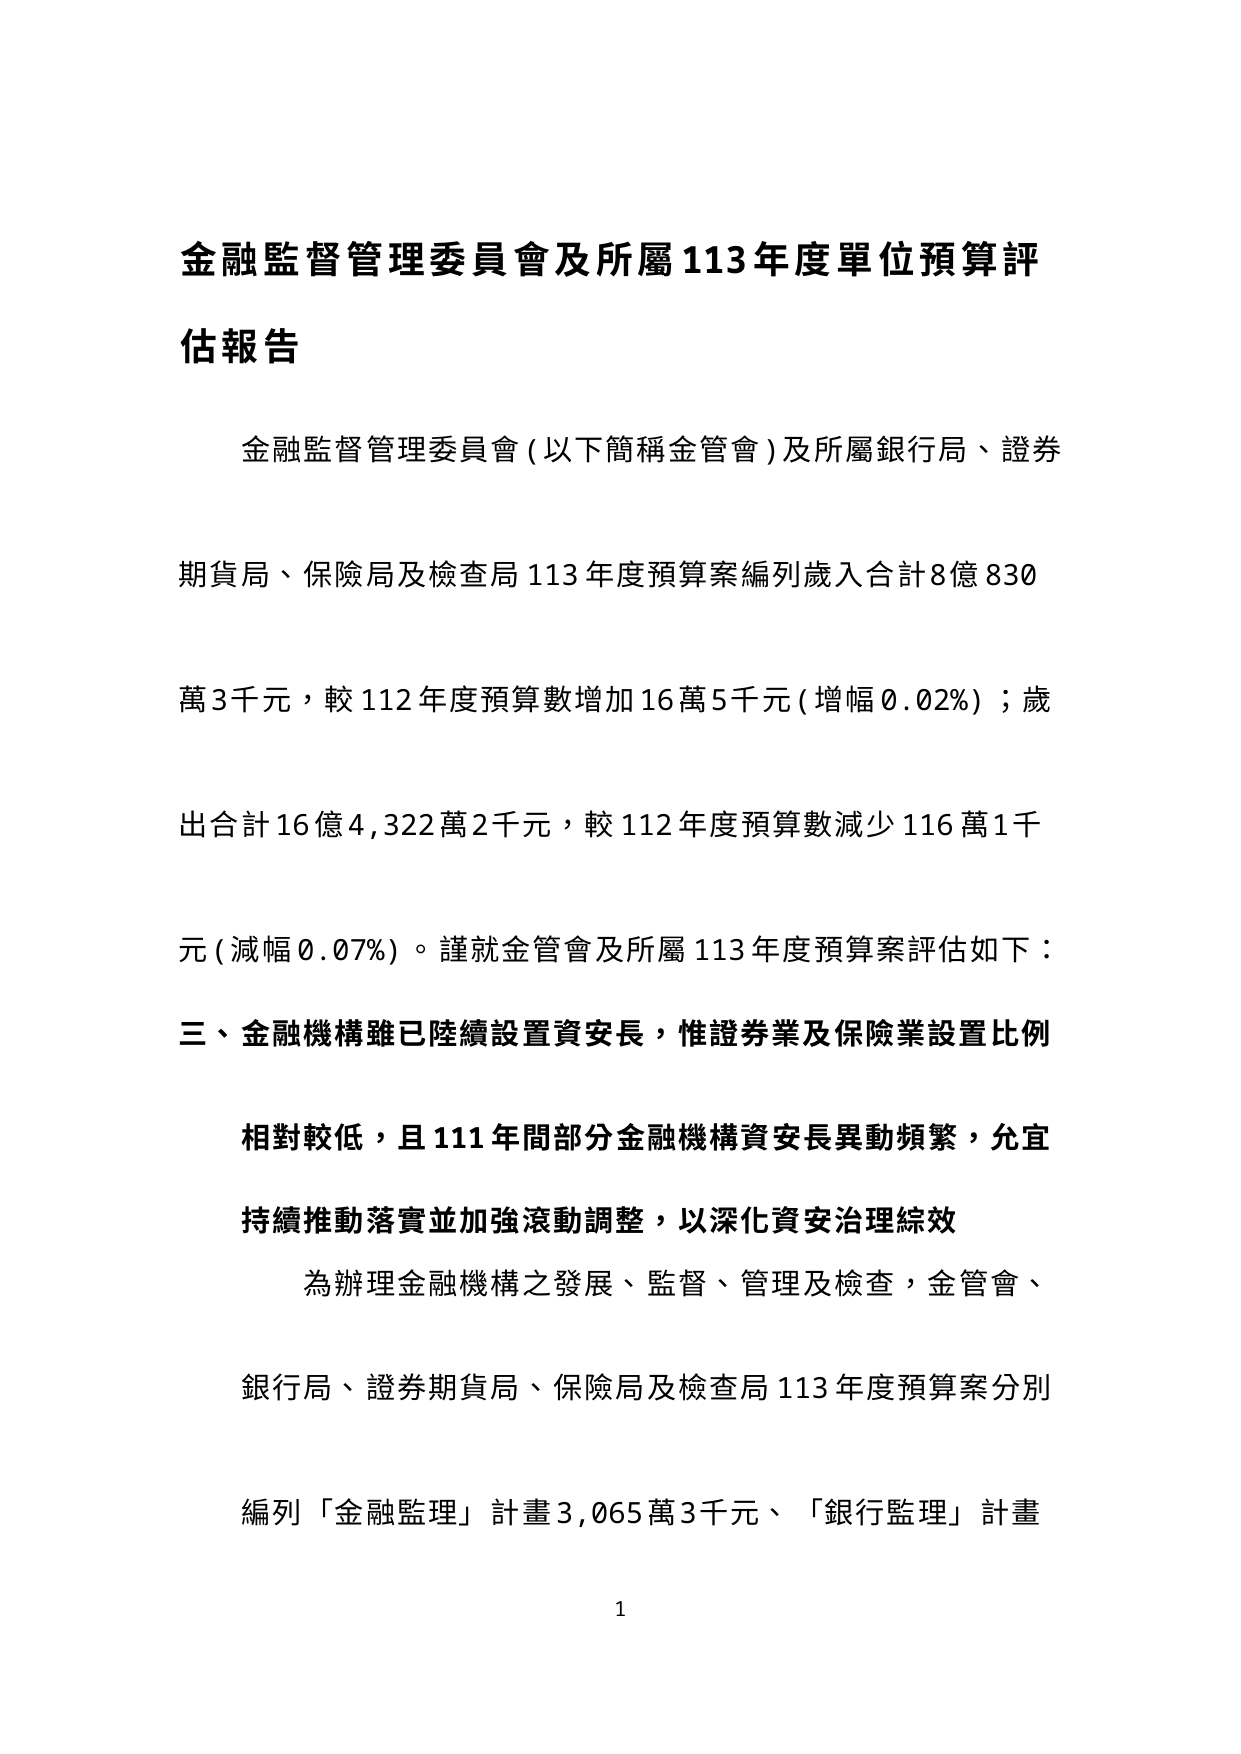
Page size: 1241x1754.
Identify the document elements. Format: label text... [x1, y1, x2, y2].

text 三、金融機構雖已陸續設置資安長，惟證券業及保險業設置比例相對較低，且111年間部分金融機構資安長異動頻繁，允宜持續推動落實並加強滾動調整，以深化資安治理綜效 [177, 990, 1063, 1240]
text 金融監督管理委員會及所屬113年度單位預算評估報告 [177, 177, 1063, 365]
text 為辦理金融機構之發展、監督、管理及檢查，金管會、銀行局、證券期貨局、保險局及檢查局113年度預算案分別編列「金融監理」計畫3,065萬3千元、「銀行監理」計畫 [236, 1240, 1063, 1552]
text 金融監督管理委員會(以下簡稱金管會)及所屬銀行局、證券期貨局、保險局及檢查局113年度預算案編列歲入合計8億830萬3千元，較112年度預算數增加16萬5千元(增幅0.02%)；歲出合計16億4,322萬2千元，較112年度預算數減少116萬1千元(減幅0.07%)。謹就金管會及所屬113年度預算案評估如下： [177, 365, 1063, 990]
